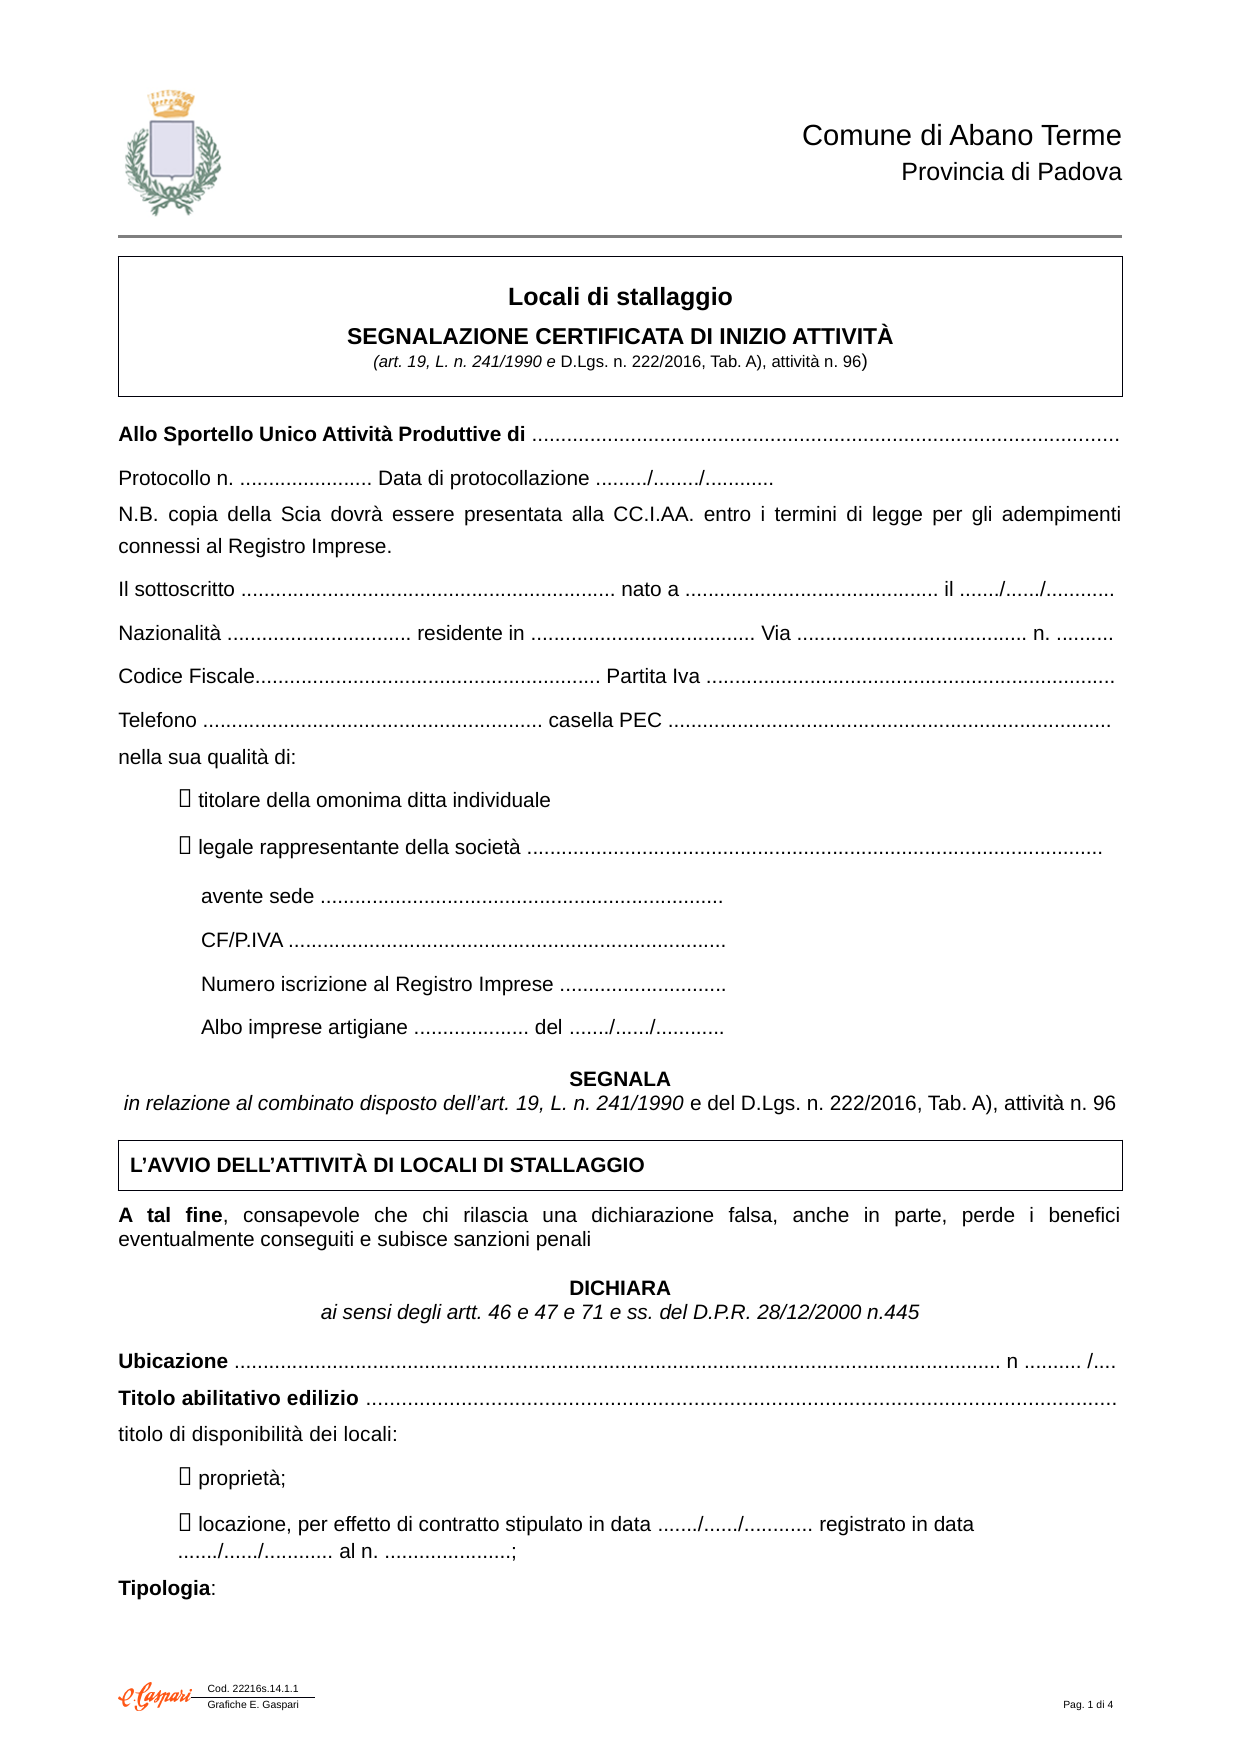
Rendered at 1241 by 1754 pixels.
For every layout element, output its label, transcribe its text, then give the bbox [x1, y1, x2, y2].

text Albo imprese artigiane .................... del ......./....../............ [201, 1015, 1122, 1039]
text DICHIARA [118, 1276, 1122, 1300]
picture [122, 87, 224, 118]
text N.B. copia della Scia dovrà essere presentata alla CC.I.AA. entro i termini di legge per gli adempimenti connessi al Registro Imprese. [118, 502, 1122, 557]
text  titolare della omonima ditta individuale [177, 781, 1122, 815]
text Telefono ........................................................... casella PEC ............................................................................. [118, 708, 1122, 732]
picture [122, 185, 224, 219]
text Numero iscrizione al Registro Imprese ............................. [201, 972, 1122, 996]
text Comune di Abano Terme [118, 118, 1122, 152]
text ai sensi degli artt. 46 e 47 e 71 e ss. del D.P.R. 28/12/2000 n.445 [118, 1300, 1122, 1324]
text  legale rappresentante della società .................................................................................................... [177, 827, 1122, 862]
text Allo Sportello Unico Attività Produttive di [118, 422, 1122, 446]
text Tipologia: [118, 1575, 1128, 1599]
text Nazionalità ................................ residente in ....................................... Via ........................................ n. .......... [118, 621, 1122, 645]
table_header L’AVVIO DELL’ATTIVITÀ DI LOCALI DI STALLAGGIO [119, 1141, 1122, 1189]
text Codice Fiscale............................................................ Partita Iva ....................................................................... [118, 664, 1122, 688]
text Titolo abilitativo edilizio .............................................................................................................................. [118, 1385, 1122, 1409]
text titolo di disponibilità dei locali: [118, 1422, 1122, 1446]
text Protocollo n. ....................... Data di protocollazione ........./......../............ [118, 466, 1122, 490]
text  proprietà; [177, 1458, 1122, 1492]
text Ubicazione ..................................................................................................................................... n .......... /.... [118, 1349, 1122, 1373]
text Il sottoscritto ................................................................. nato a ............................................ il ......./....../............ [118, 577, 1122, 601]
table_header Locali di stallaggio SEGNALAZIONE CERTIFICATA DI INIZIO ATTIVITÀ (art. 19, L. n. 241/1990 e D.Lgs. n. 222/2016, Tab. A), attività n. 96) [119, 257, 1122, 396]
text Provincia di Padova [118, 157, 1122, 185]
text A tal fine, consapevole che chi rilascia una dichiarazione falsa, anche in parte, perde i benefici eventualmente conseguiti e subisce sanzioni penali [118, 1203, 1122, 1251]
text CF/P.IVA ............................................................................ [201, 928, 1122, 952]
text avente sede ...................................................................... [201, 884, 1122, 908]
picture [122, 152, 224, 157]
text SEGNALA [118, 1067, 1122, 1091]
text in relazione al combinato disposto dell’art. 19, L. n. 241/1990 e del D.Lgs. n. 222/2016, Tab. A), attività n. 96 [118, 1091, 1122, 1114]
text nella sua qualità di: [118, 744, 1122, 768]
picture [118, 1682, 192, 1711]
text  locazione, per effetto di contratto stipulato in data ......./....../............ registrato in data ......./....../............ al n. ......................; [177, 1505, 1122, 1563]
